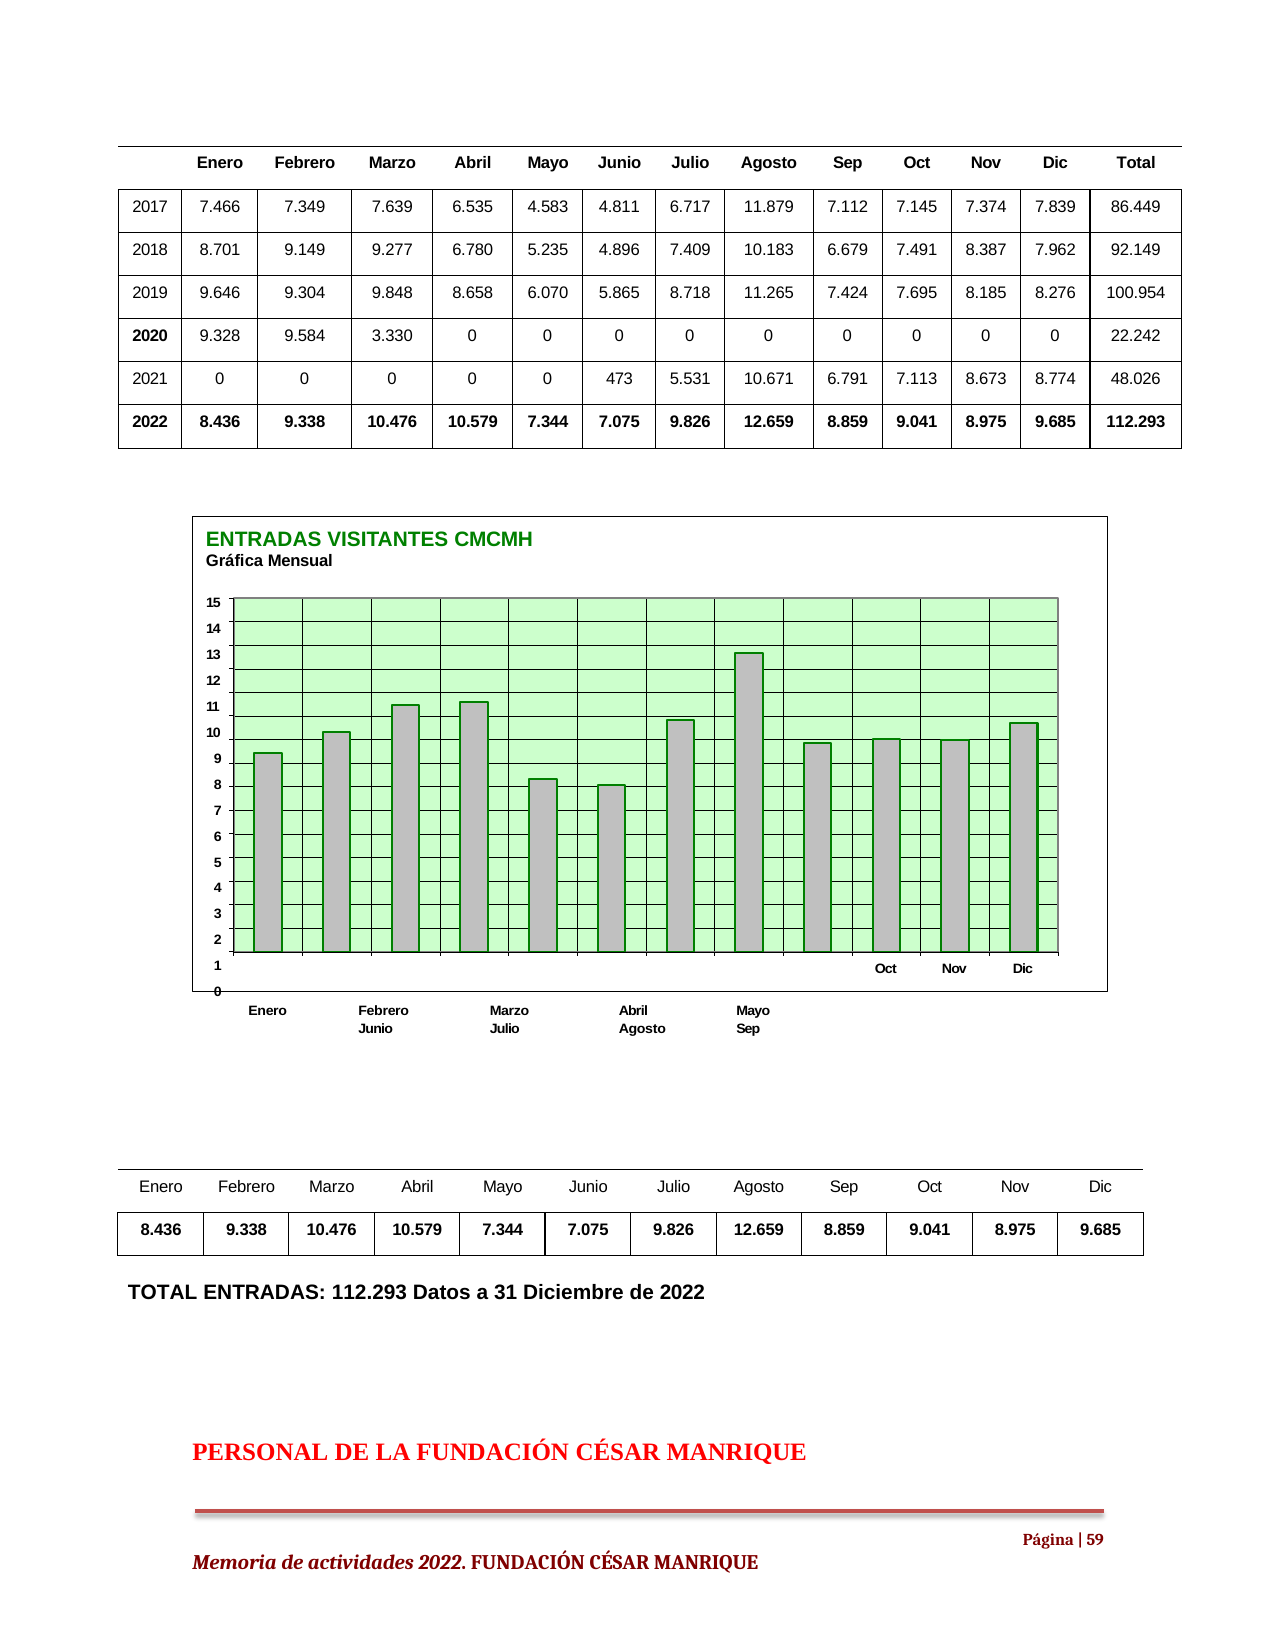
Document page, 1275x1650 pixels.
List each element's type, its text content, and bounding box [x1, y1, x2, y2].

table_cell 8.276 [1021, 276, 1089, 318]
table_cell 9.041 [883, 405, 951, 447]
table_cell 7.112 [814, 190, 882, 232]
table_header Julio [655, 147, 724, 189]
table_cell 8.658 [433, 276, 512, 318]
table_cell 4.896 [583, 233, 655, 275]
table_header Enero [118, 1170, 203, 1212]
table_cell 6.535 [433, 190, 512, 232]
table_cell 7.145 [883, 190, 951, 232]
table_cell 2019 [119, 276, 181, 318]
table_cell 7.839 [1021, 190, 1089, 232]
table_cell 7.639 [352, 190, 432, 232]
text TOTAL ENTRADAS: 112.293 Datos a 31 Diciembre de 2022 [128, 1280, 1200, 1304]
table_cell 8.387 [952, 233, 1020, 275]
table_cell 10.671 [725, 362, 813, 404]
table_header Agosto [716, 1170, 801, 1212]
table_cell 6.070 [513, 276, 582, 318]
table_cell 0 [814, 319, 882, 361]
table_cell 86.449 [1091, 190, 1181, 232]
table_cell 9.338 [204, 1213, 288, 1255]
table_cell 7.349 [258, 190, 351, 232]
table_cell 9.041 [887, 1213, 972, 1255]
table_cell 0 [583, 319, 655, 361]
table_cell 9.646 [182, 276, 257, 318]
table_cell 9.685 [1058, 1213, 1143, 1255]
table_cell 5.235 [513, 233, 582, 275]
table_header Dic [1021, 147, 1090, 189]
table_header Dic [1058, 1170, 1143, 1212]
table_cell 9.848 [352, 276, 432, 318]
table_cell 100.954 [1091, 276, 1181, 318]
table_cell 8.975 [952, 405, 1020, 447]
table_cell 0 [883, 319, 951, 361]
table_cell 3.330 [352, 319, 432, 361]
table_header Abril [432, 147, 512, 189]
table_cell 0 [725, 319, 813, 361]
table_cell 0 [513, 362, 582, 404]
table_cell 7.374 [952, 190, 1020, 232]
table_header Nov [973, 1170, 1058, 1212]
table_cell 7.075 [583, 405, 655, 447]
table_cell 22.242 [1091, 319, 1181, 361]
table_cell 0 [952, 319, 1020, 361]
table_cell 0 [433, 362, 512, 404]
table_cell 4.583 [513, 190, 582, 232]
table_cell 0 [433, 319, 512, 361]
table_header Marzo [289, 1170, 374, 1212]
table_cell 8.774 [1021, 362, 1089, 404]
table_cell 7.466 [182, 190, 257, 232]
table_cell 10.579 [375, 1213, 459, 1255]
table_header Febrero [203, 1170, 289, 1212]
table_cell 2020 [119, 319, 181, 361]
table_cell 9.826 [631, 1213, 716, 1255]
table_cell 5.531 [656, 362, 724, 404]
table_header Marzo [351, 147, 432, 189]
table_cell 8.859 [802, 1213, 886, 1255]
table_header Agosto [725, 147, 813, 189]
table_cell 5.865 [583, 276, 655, 318]
table_cell 48.026 [1091, 362, 1181, 404]
table_cell 0 [1021, 319, 1089, 361]
table_cell 2022 [119, 405, 181, 447]
table_header Sep [801, 1170, 887, 1212]
table_cell 8.859 [814, 405, 882, 447]
table_cell 0 [656, 319, 724, 361]
table_cell 10.476 [289, 1213, 374, 1255]
table_cell 7.409 [656, 233, 724, 275]
table_cell 6.780 [433, 233, 512, 275]
table_cell 4.811 [583, 190, 655, 232]
table_cell 8.185 [952, 276, 1020, 318]
table_header Junio [583, 147, 655, 189]
table_header Nov [951, 147, 1021, 189]
table_cell 8.436 [182, 405, 257, 447]
table_header [118, 147, 181, 189]
table_header Sep [813, 147, 882, 189]
table_cell 7.695 [883, 276, 951, 318]
table_cell 2017 [119, 190, 181, 232]
table_cell 2021 [119, 362, 181, 404]
table_cell 7.113 [883, 362, 951, 404]
table_cell 9.304 [258, 276, 351, 318]
table_cell 9.584 [258, 319, 351, 361]
table_cell 9.149 [258, 233, 351, 275]
table_cell 6.717 [656, 190, 724, 232]
table_header Julio [631, 1170, 716, 1212]
table_cell 10.183 [725, 233, 813, 275]
table_cell 8.701 [182, 233, 257, 275]
table_cell 8.975 [973, 1213, 1057, 1255]
table_header Junio [545, 1170, 631, 1212]
table_cell 11.265 [725, 276, 813, 318]
table_cell 9.277 [352, 233, 432, 275]
table_cell 7.424 [814, 276, 882, 318]
table_cell 0 [258, 362, 351, 404]
table_header Oct [887, 1170, 972, 1212]
table_cell 8.673 [952, 362, 1020, 404]
table_cell 473 [583, 362, 655, 404]
table_header Febrero [257, 147, 351, 189]
table_cell 11.879 [725, 190, 813, 232]
table_cell 6.791 [814, 362, 882, 404]
table_cell 112.293 [1091, 405, 1181, 447]
table_cell 8.436 [118, 1213, 203, 1255]
table_cell 2018 [119, 233, 181, 275]
table_cell 10.579 [433, 405, 512, 447]
table_cell 7.962 [1021, 233, 1089, 275]
table_header Mayo [513, 147, 583, 189]
table_cell 10.476 [352, 405, 432, 447]
table_header Enero [181, 147, 257, 189]
table_header Mayo [460, 1170, 545, 1212]
table_cell 7.344 [460, 1213, 544, 1255]
table_cell 9.338 [258, 405, 351, 447]
table_cell 92.149 [1091, 233, 1181, 275]
table_cell 12.659 [725, 405, 813, 447]
table_cell 12.659 [717, 1213, 801, 1255]
table_header Total [1090, 147, 1182, 189]
table_cell 9.826 [656, 405, 724, 447]
table_cell 7.075 [546, 1213, 630, 1255]
table_cell 8.718 [656, 276, 724, 318]
table_cell 0 [182, 362, 257, 404]
table_cell 9.685 [1021, 405, 1089, 447]
table_cell 7.344 [513, 405, 582, 447]
subtitle PERSONAL DE LA FUNDACIÓN CÉSAR MANRIQUE [192, 1437, 1200, 1465]
table_cell 0 [513, 319, 582, 361]
table_cell 6.679 [814, 233, 882, 275]
table_cell 0 [352, 362, 432, 404]
table_cell 7.491 [883, 233, 951, 275]
table_header Oct [882, 147, 951, 189]
table_header Abril [374, 1170, 460, 1212]
table_cell 9.328 [182, 319, 257, 361]
